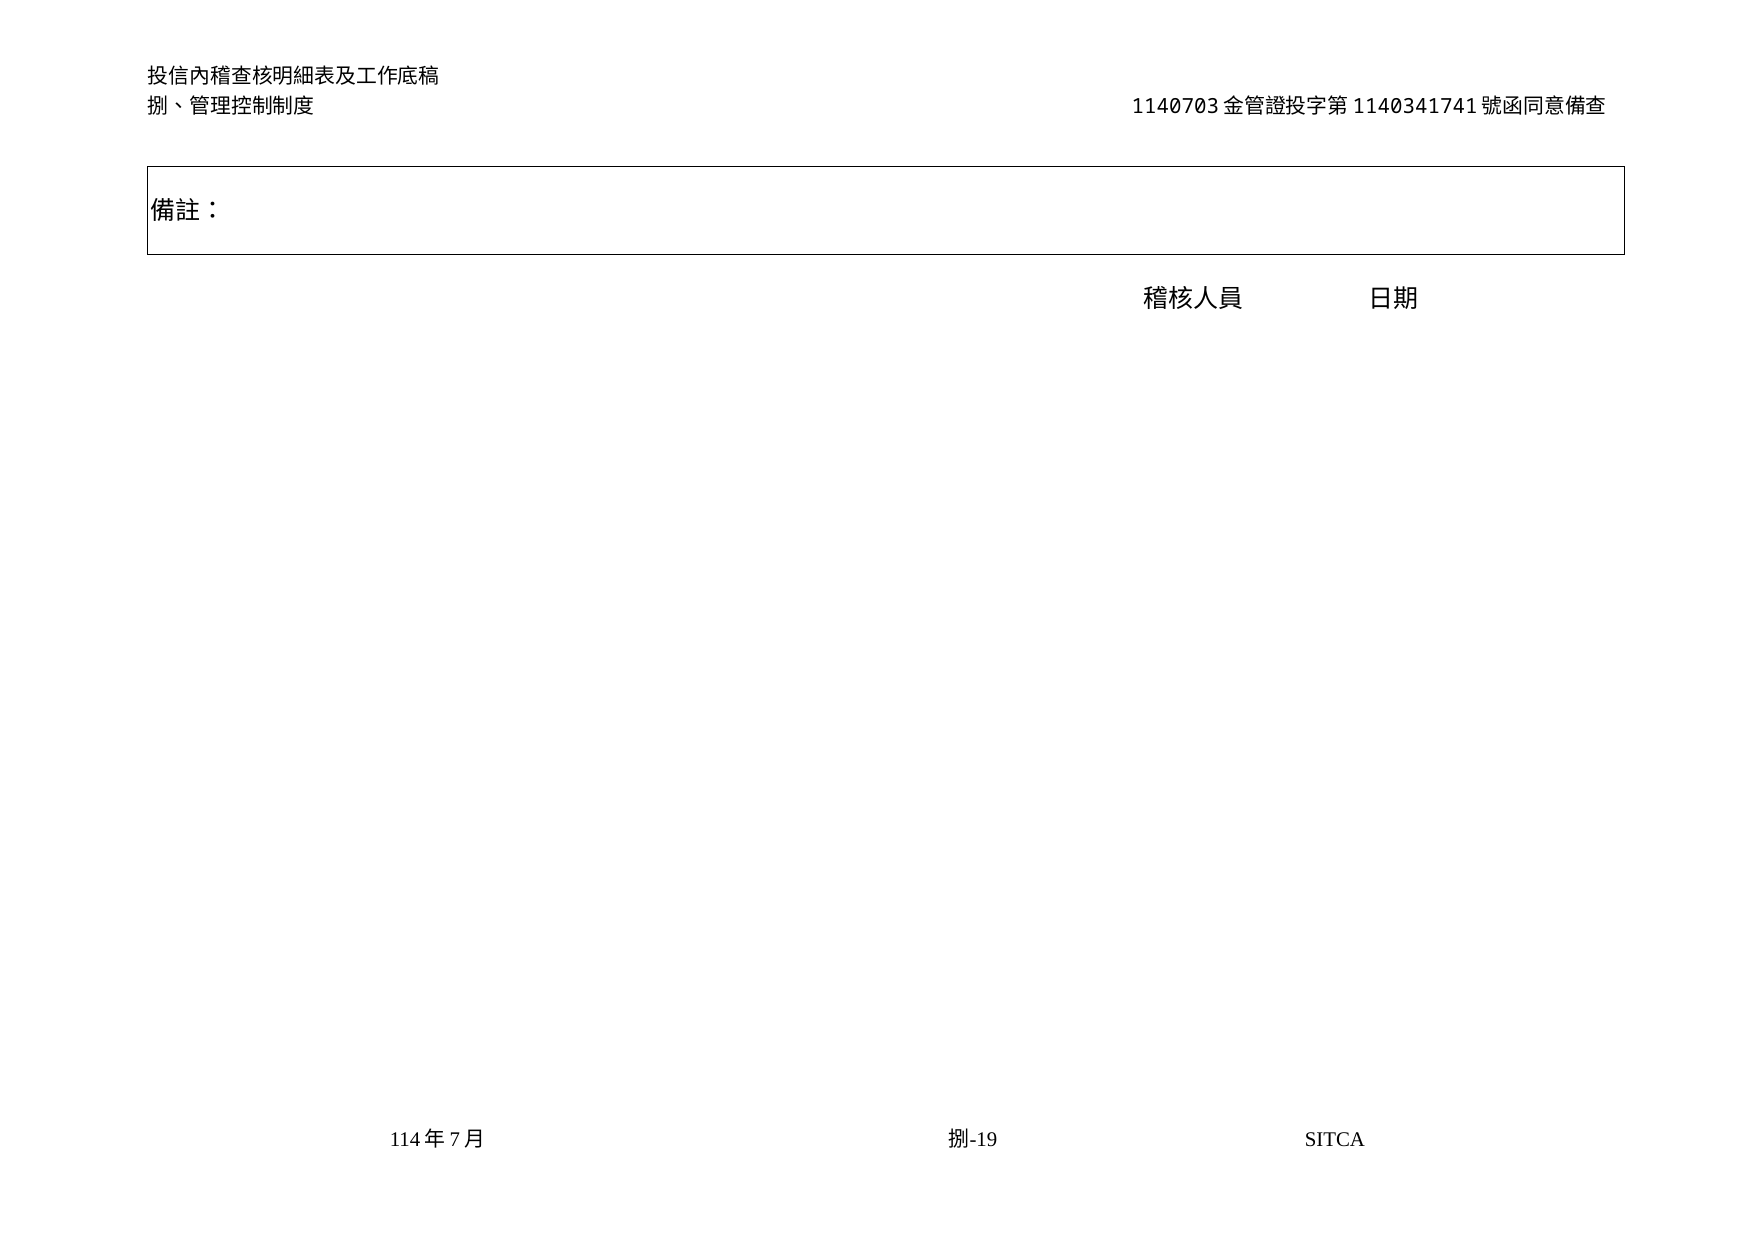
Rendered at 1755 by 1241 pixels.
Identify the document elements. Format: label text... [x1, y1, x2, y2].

table_cell 備註： [148, 167, 1624, 254]
text 稽核人員 日期 [148, 255, 1418, 317]
